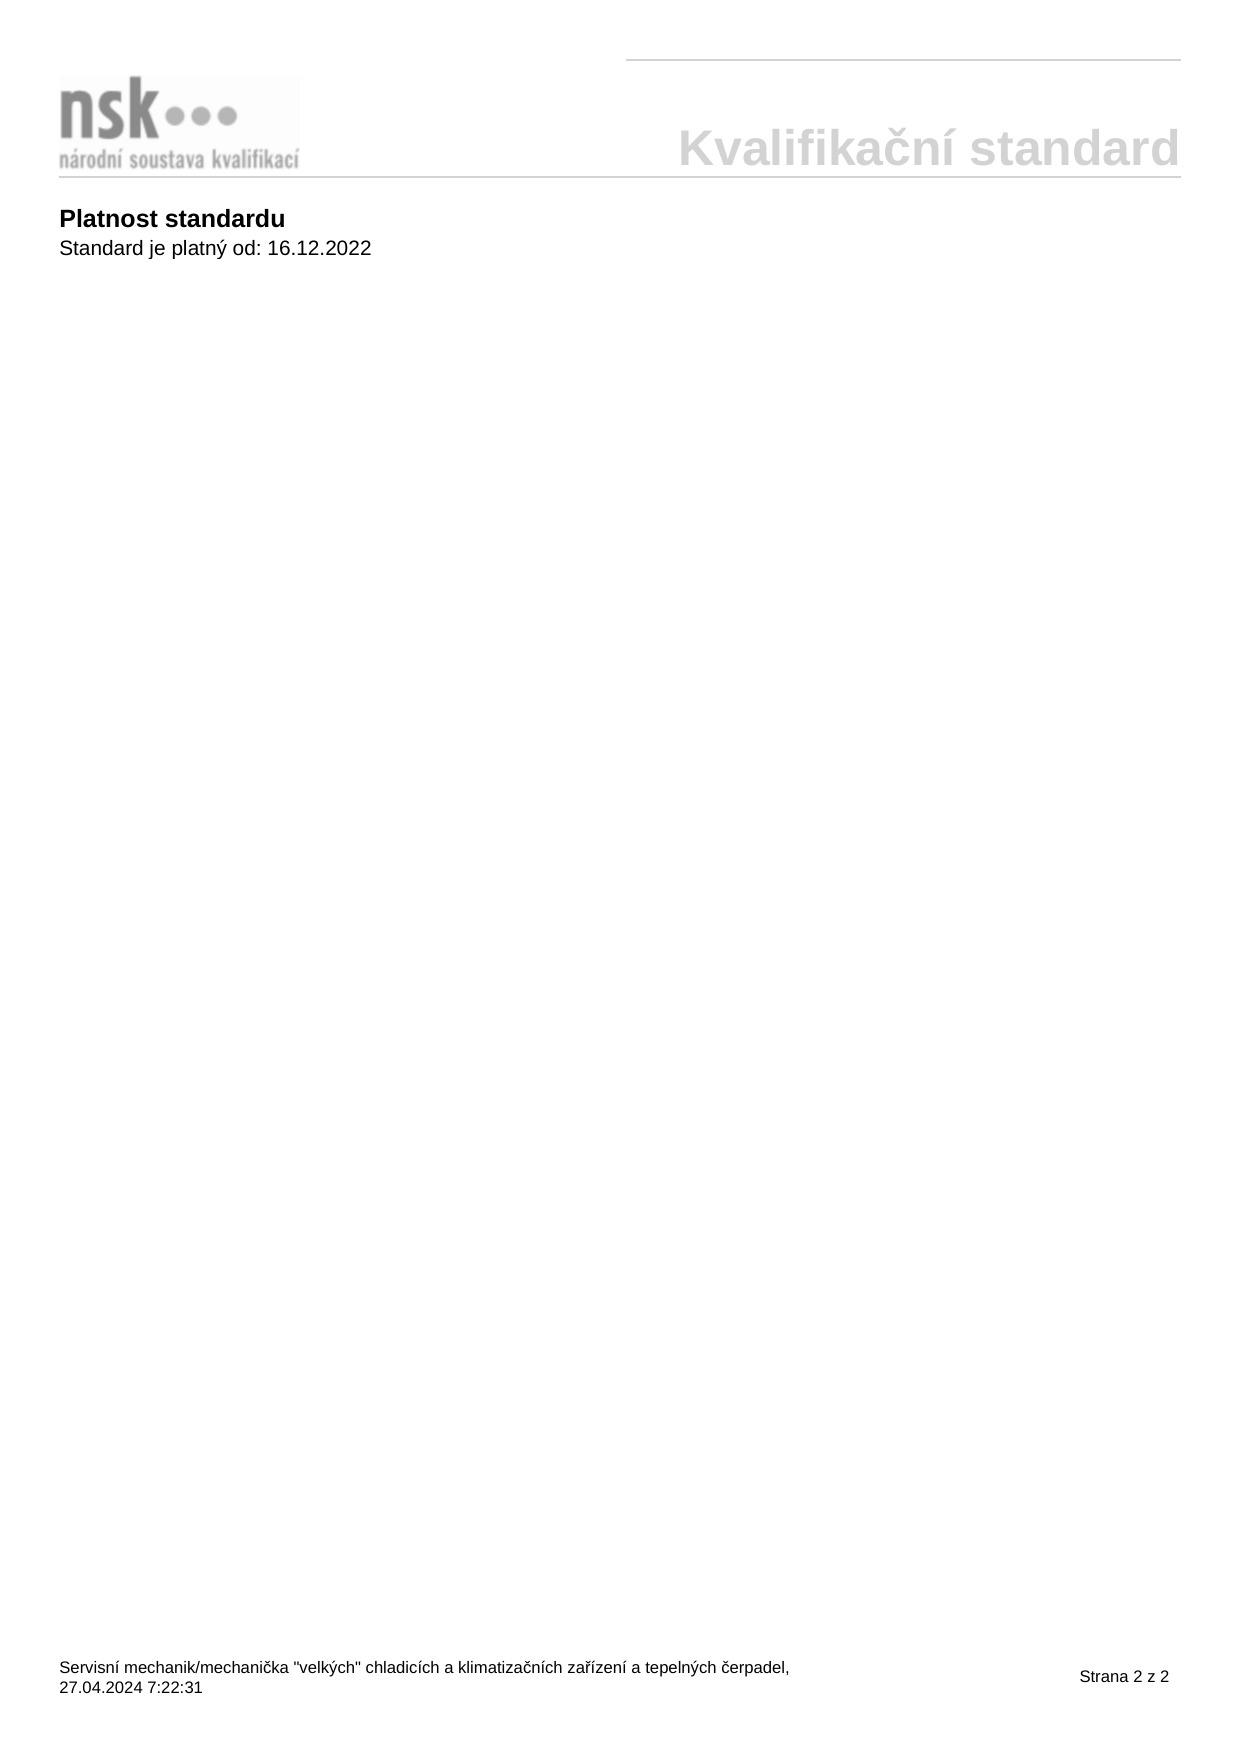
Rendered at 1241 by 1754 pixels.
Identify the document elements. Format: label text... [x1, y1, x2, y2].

table_cell [59, 559, 483, 859]
picture [58, 59, 621, 171]
table_cell [620, 559, 626, 859]
table_cell [626, 859, 862, 1159]
table_cell [484, 259, 620, 559]
table_cell [862, 859, 1093, 1159]
table_cell [59, 194, 483, 200]
table_cell [862, 194, 1093, 200]
table_cell [1169, 1409, 1181, 1658]
table_cell Platnost standardu [59, 200, 1181, 236]
table_cell [59, 171, 483, 176]
table_cell [484, 1409, 620, 1658]
table_cell [1169, 1658, 1181, 1694]
table_cell [484, 194, 620, 200]
table_cell Standard je platný od: 16.12.2022 [59, 236, 1181, 259]
table_cell [59, 259, 483, 559]
table_cell [1169, 859, 1181, 1159]
table_cell [1093, 194, 1169, 200]
table_cell [1093, 259, 1169, 559]
table_cell [626, 194, 862, 200]
table_cell [626, 259, 862, 559]
table_cell [59, 1409, 483, 1658]
table_cell [484, 559, 620, 859]
table_cell [620, 1409, 626, 1658]
table_cell [620, 859, 626, 1159]
table_cell [620, 259, 626, 559]
table_cell [59, 859, 483, 1159]
table_cell [862, 1409, 1093, 1658]
table_cell [59, 1159, 483, 1409]
table_cell [862, 559, 1093, 859]
table_cell [1169, 1159, 1181, 1409]
table_cell [1093, 1409, 1169, 1658]
table_cell [862, 259, 1093, 559]
table_cell Strana 2 z 2 [862, 1658, 1169, 1694]
table_cell [626, 559, 862, 859]
table_cell Kvalifikační standard [626, 61, 1181, 176]
table_cell [1169, 259, 1181, 559]
table_cell [484, 859, 620, 1159]
table_cell [620, 1159, 626, 1409]
table_cell [626, 1409, 862, 1658]
table_cell [59, 178, 1181, 194]
table_cell [1169, 194, 1181, 200]
table_cell [621, 59, 626, 170]
table_cell Servisní mechanik/mechanička "velkých" chladicích a klimatizačních zařízení a tepelných čerpadel, 27.04.2024 7:22:31 [59, 1658, 862, 1694]
table_cell [1093, 1159, 1169, 1409]
table_cell [484, 171, 620, 176]
table_cell [484, 1159, 620, 1409]
table_cell [862, 1159, 1093, 1409]
table_cell [1093, 859, 1169, 1159]
table_cell [626, 1159, 862, 1409]
table_cell [1169, 559, 1181, 859]
table_cell [1093, 559, 1169, 859]
